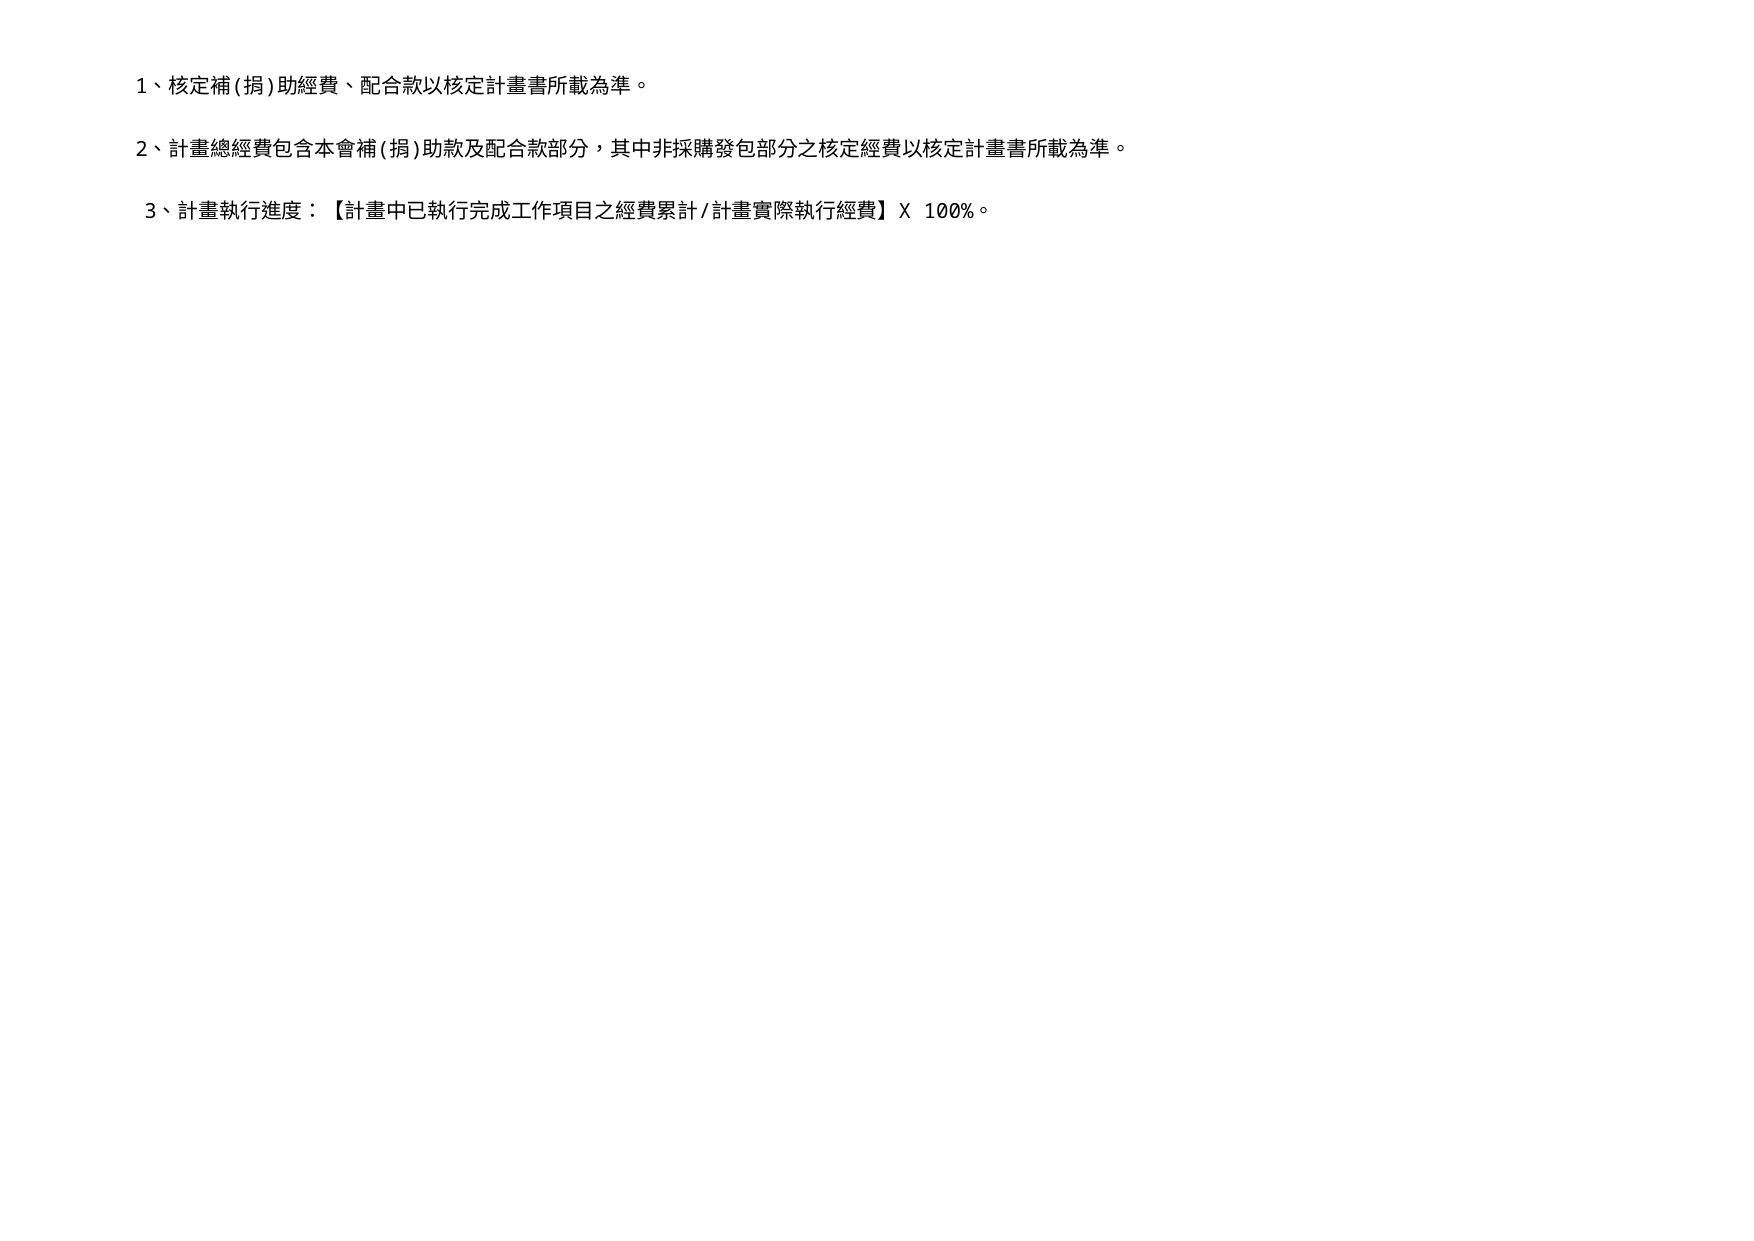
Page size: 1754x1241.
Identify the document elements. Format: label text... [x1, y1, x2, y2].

list 計畫執行進度：【計畫中已執行完成工作項目之經費累計/計畫實際執行經費】X 100%。 [144, 168, 1604, 230]
list 核定補(捐)助經費、配合款以核定計畫書所載為準。 [135, 43, 1604, 105]
list 計畫總經費包含本會補(捐)助款及配合款部分，其中非採購發包部分之核定經費以核定計畫書所載為準。 [135, 105, 1604, 168]
